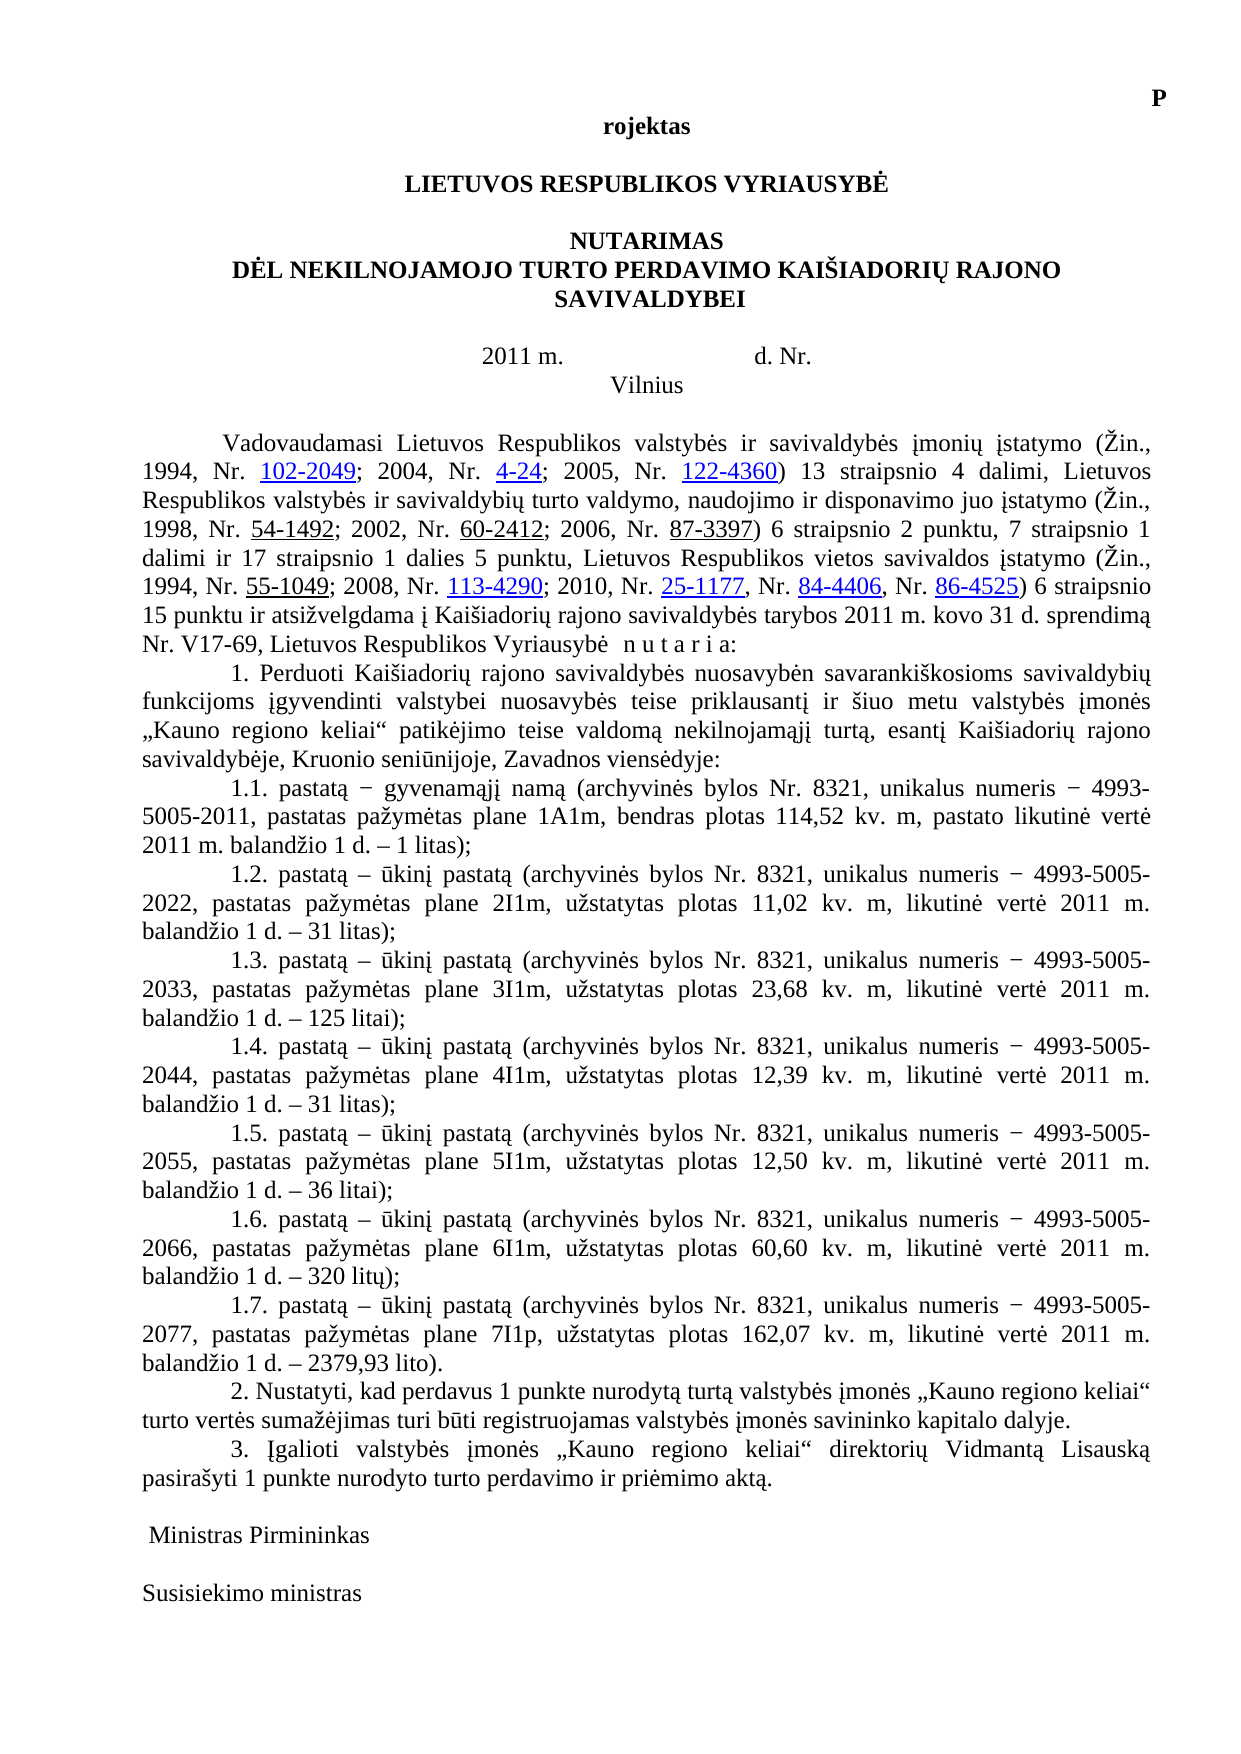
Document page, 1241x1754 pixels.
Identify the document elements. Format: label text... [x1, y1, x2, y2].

text 1.1. pastatą − gyvenamąjį namą (archyvinės bylos Nr. 8321, unikalus numeris − 4993-5005-2011, pastatas pažymėtas plane 1A1m, bendras plotas 114,52 kv. m, pastato likutinė vertė 2011 m. balandžio 1 d. – 1 litas); [142, 773, 1152, 859]
text 1.3. pastatą – ūkinį pastatą (archyvinės bylos Nr. 8321, unikalus numeris − 4993-5005-2033, pastatas pažymėtas plane 3I1m, užstatytas plotas 23,68 kv. m, likutinė vertė 2011 m. balandžio 1 d. – 125 litai); [142, 945, 1152, 1031]
text 1.5. pastatą – ūkinį pastatą (archyvinės bylos Nr. 8321, unikalus numeris − 4993-5005-2055, pastatas pažymėtas plane 5I1m, užstatytas plotas 12,50 kv. m, likutinė vertė 2011 m. balandžio 1 d. – 36 litai); [142, 1118, 1152, 1204]
text 1. Perduoti Kaišiadorių rajono savivaldybės nuosavybėn savarankiškosioms savivaldybių funkcijoms įgyvendinti valstybei nuosavybės teise priklausantį ir šiuo metu valstybės įmonės „Kauno regiono keliai“ patikėjimo teise valdomą nekilnojamąjį turtą, esantį Kaišiadorių rajono savivaldybėje, Kruonio seniūnijoje, Zavadnos viensėdyje: [142, 658, 1152, 773]
text savivaldybei [142, 284, 1152, 313]
text 1.2. pastatą – ūkinį pastatą (archyvinės bylos Nr. 8321, unikalus numeris − 4993-5005-2022, pastatas pažymėtas plane 2I1m, užstatytas plotas 11,02 kv. m, likutinė vertė 2011 m. balandžio 1 d. – 31 litas); [142, 859, 1152, 945]
text Susisiekimo ministras [142, 1578, 1152, 1606]
text Vilnius [142, 370, 1152, 399]
text 1.4. pastatą – ūkinį pastatą (archyvinės bylos Nr. 8321, unikalus numeris − 4993-5005-2044, pastatas pažymėtas plane 4I1m, užstatytas plotas 12,39 kv. m, likutinė vertė 2011 m. balandžio 1 d. – 31 litas); [142, 1031, 1152, 1118]
text 1.6. pastatą – ūkinį pastatą (archyvinės bylos Nr. 8321, unikalus numeris − 4993-5005-2066, pastatas pažymėtas plane 6I1m, užstatytas plotas 60,60 kv. m, likutinė vertė 2011 m. balandžio 1 d. – 320 litų); [142, 1204, 1152, 1290]
text Lietuvos Respublikos vyriausybė [142, 169, 1152, 198]
text Ministras Pirmininkas [142, 1520, 1152, 1549]
text Projektas [142, 83, 1152, 140]
text 2. Nustatyti, kad perdavus 1 punkte nurodytą turtą valstybės įmonės „Kauno regiono keliai“ turto vertės sumažėjimas turi būti registruojamas valstybės įmonės savininko kapitalo dalyje. [142, 1376, 1152, 1434]
text 2011 m. d. Nr. [142, 341, 1152, 370]
text DĖL NEKILNOJAMOJO Turto PERDAVIMO KAIŠIADORIŲ rajono [142, 255, 1152, 284]
text 1.7. pastatą – ūkinį pastatą (archyvinės bylos Nr. 8321, unikalus numeris − 4993-5005-2077, pastatas pažymėtas plane 7I1p, užstatytas plotas 162,07 kv. m, likutinė vertė 2011 m. balandžio 1 d. – 2379,93 lito). [142, 1290, 1152, 1376]
text nutarimas [142, 226, 1152, 255]
text 3. Įgalioti valstybės įmonės „Kauno regiono keliai“ direktorių Vidmantą Lisauską pasirašyti 1 punkte nurodyto turto perdavimo ir priėmimo aktą. [142, 1434, 1152, 1491]
text Vadovaudamasi Lietuvos Respublikos valstybės ir savivaldybės įmonių įstatymo (Žin., 1994, Nr. 102-2049; 2004, Nr. 4-24; 2005, Nr. 122-4360) 13 straipsnio 4 dalimi, Lietuvos Respublikos valstybės ir savivaldybių turto valdymo, naudojimo ir disponavimo juo įstatymo (Žin., 1998, Nr. 54-1492; 2002, Nr. 60-2412; 2006, Nr. 87-3397) 6 straipsnio 2 punktu, 7 straipsnio 1 dalimi ir 17 straipsnio 1 dalies 5 punktu, Lietuvos Respublikos vietos savivaldos įstatymo (Žin., 1994, Nr. 55-1049; 2008, Nr. 113-4290; 2010, Nr. 25-1177, Nr. 84-4406, Nr. 86-4525) 6 straipsnio 15 punktu ir atsižvelgdama į Kaišiadorių rajono savivaldybės tarybos 2011 m. kovo 31 d. sprendimą Nr. V17-69, Lietuvos Respublikos Vyriausybė n u t a r i a: [142, 428, 1152, 658]
